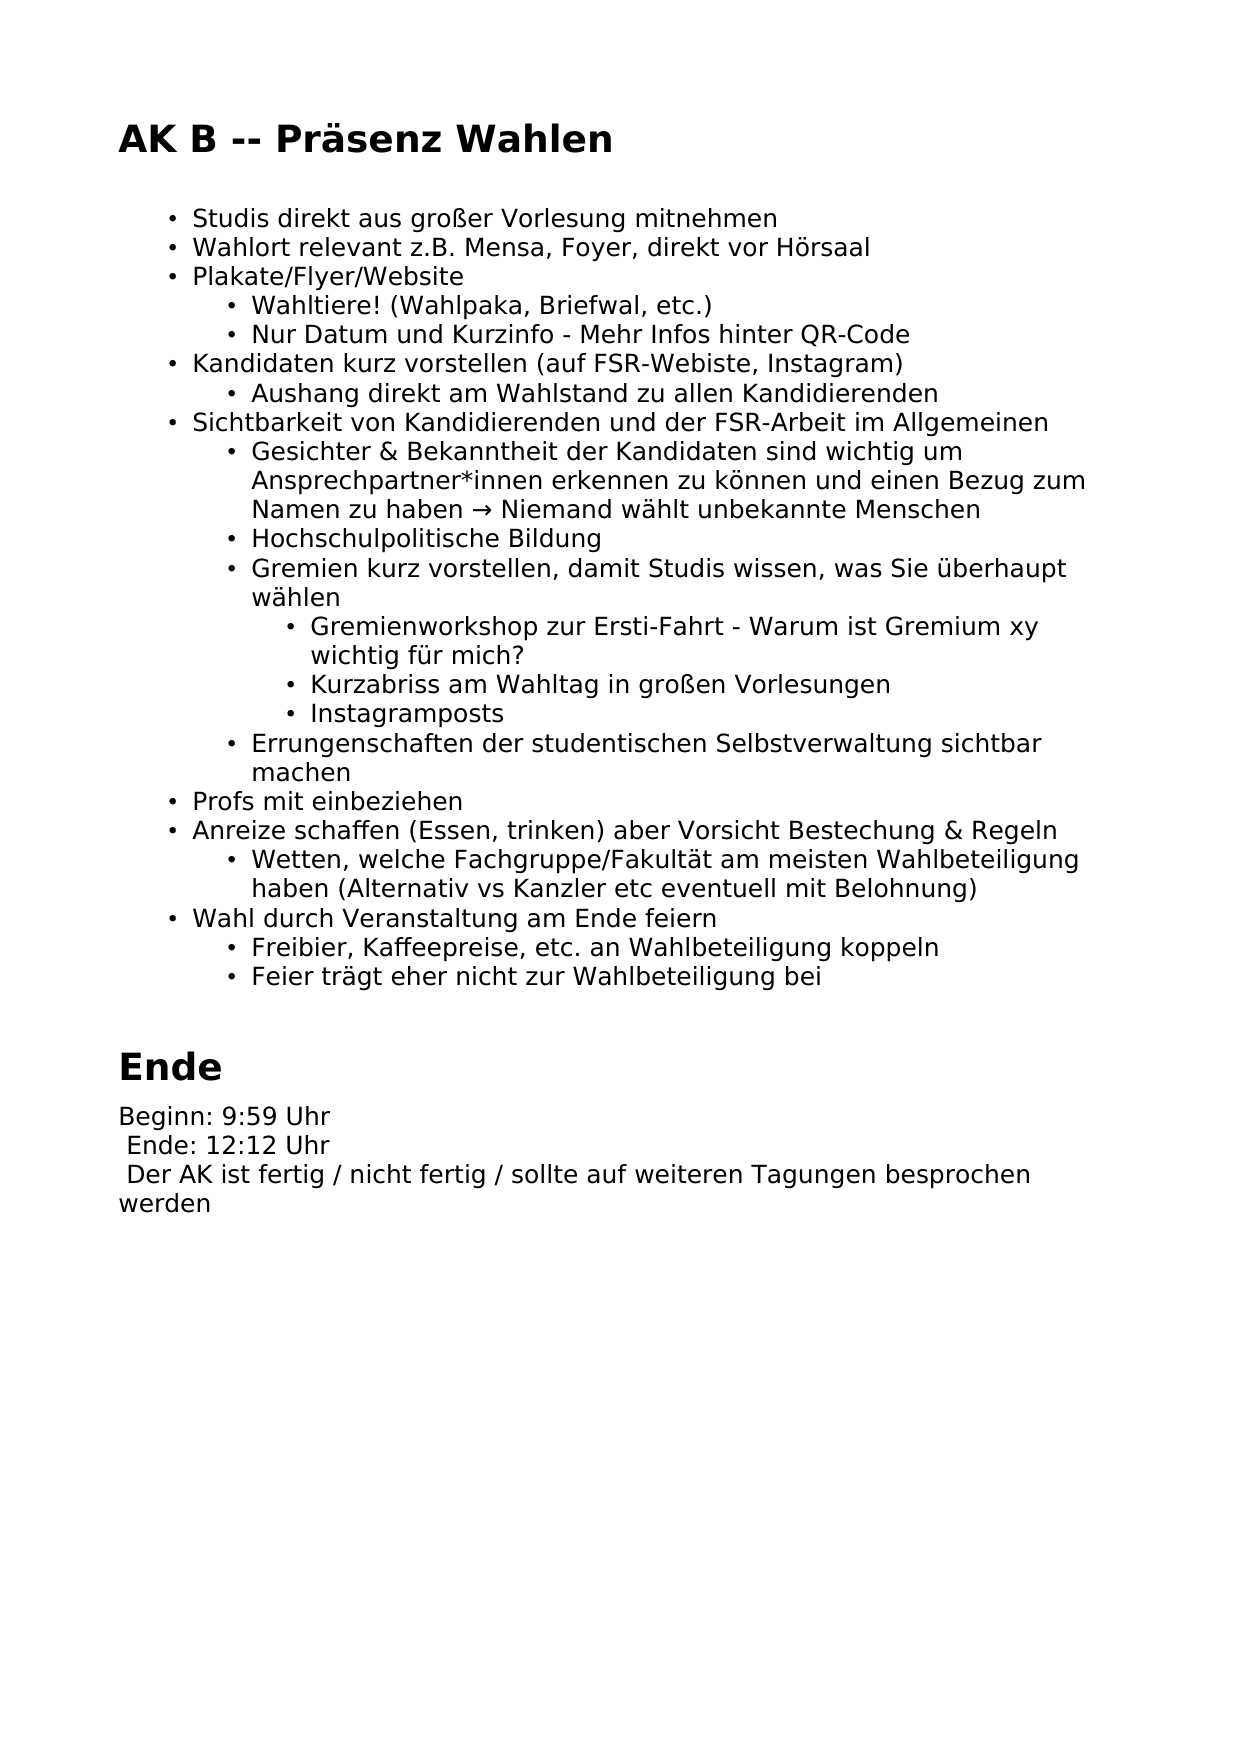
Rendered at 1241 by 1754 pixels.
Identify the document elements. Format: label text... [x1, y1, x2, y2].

list Anreize schaffen (Essen, trinken) aber Vorsicht Bestechung & Regeln [177, 816, 1122, 845]
list Errungenschaften der studentischen Selbstverwaltung sichtbar machen [236, 729, 1122, 787]
list Gesichter & Bekanntheit der Kandidaten sind wichtig um Ansprechpartner*innen erkennen zu können und einen Bezug zum Namen zu haben → Niemand wählt unbekannte Menschen [236, 437, 1122, 524]
list Gremien kurz vorstellen, damit Studis wissen, was Sie überhaupt wählen [236, 554, 1122, 612]
list Wahltiere! (Wahlpaka, Briefwal, etc.) [236, 291, 1122, 320]
list Freibier, Kaffeepreise, etc. an Wahlbeteiligung koppeln [236, 933, 1122, 962]
list Feier trägt eher nicht zur Wahlbeteiligung bei [236, 962, 1122, 991]
list Aushang direkt am Wahlstand zu allen Kandidierenden [236, 379, 1122, 408]
list Plakate/Flyer/Website [177, 262, 1122, 291]
list Kurzabriss am Wahltag in großen Vorlesungen [295, 670, 1122, 699]
list Wetten, welche Fachgruppe/Fakultät am meisten Wahlbeteiligung haben (Alternativ vs Kanzler etc eventuell mit Belohnung) [236, 845, 1122, 904]
list Studis direkt aus großer Vorlesung mitnehmen [177, 204, 1122, 233]
list Nur Datum und Kurzinfo - Mehr Infos hinter QR-Code [236, 320, 1122, 349]
list Instagramposts [295, 699, 1122, 729]
list Gremienworkshop zur Ersti-Fahrt - Warum ist Gremium xy wichtig für mich? [295, 612, 1122, 670]
list Profs mit einbeziehen [177, 787, 1122, 816]
list Wahlort relevant z.B. Mensa, Foyer, direkt vor Hörsaal [177, 233, 1122, 262]
list Hochschulpolitische Bildung [236, 524, 1122, 554]
text Beginn: 9:59 Uhr Ende: 12:12 Uhr Der AK ist fertig / nicht fertig / sollte auf weiteren Tagungen besprochen werden [118, 1102, 1122, 1218]
list Kandidaten kurz vorstellen (auf FSR-Webiste, Instagram) [177, 349, 1122, 379]
subtitle AK B -- Präsenz Wahlen [118, 118, 1122, 162]
list Wahl durch Veranstaltung am Ende feiern [177, 904, 1122, 933]
subtitle Ende [118, 1046, 1122, 1089]
list Sichtbarkeit von Kandidierenden und der FSR-Arbeit im Allgemeinen [177, 408, 1122, 437]
